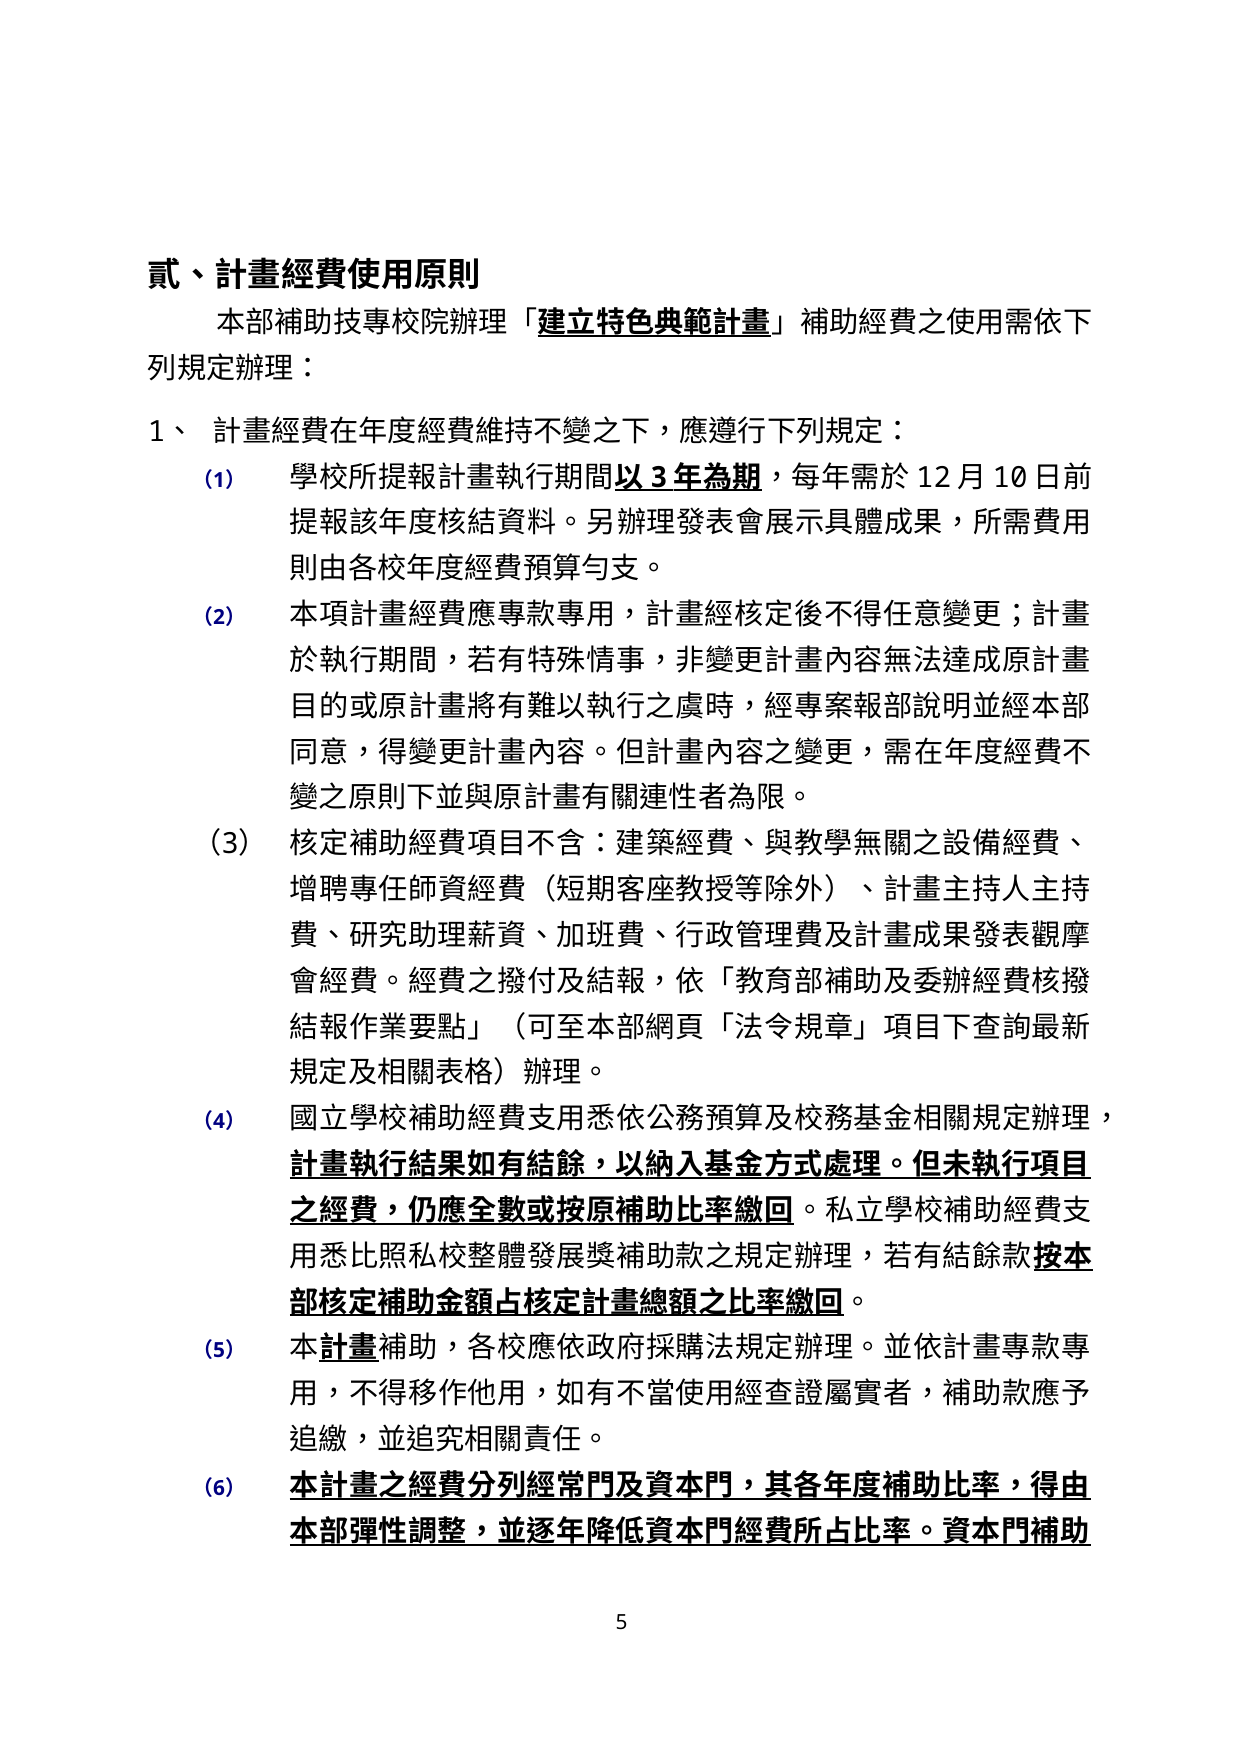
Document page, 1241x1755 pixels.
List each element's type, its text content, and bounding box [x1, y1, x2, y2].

list 本計畫補助，各校應依政府採購法規定辦理。並依計畫專款專用，不得移作他用，如有不當使用經查證屬實者，補助款應予追繳，並追究相關責任。 [192, 1321, 1093, 1459]
text 貳、計畫經費使用原則 [148, 250, 1093, 296]
list 計畫經費在年度經費維持不變之下，應遵行下列規定： [148, 404, 1093, 450]
list 核定補助經費項目不含：建築經費、與教學無關之設備經費、增聘專任師資經費（短期客座教授等除外）、計畫主持人主持費、研究助理薪資、加班費、行政管理費及計畫成果發表觀摩會經費。經費之撥付及結報，依「教育部補助及委辦經費核撥結報作業要點」（可至本部網頁「法令規章」項目下查詢最新規定及相關表格）辦理。 [192, 817, 1093, 1092]
list 本計畫之經費分列經常門及資本門，其各年度補助比率，得由本部彈性調整，並逐年降低資本門經費所占比率。資本門補助經費不得流用至經常門；經常門補助經費，除經本部同意者外，不得流用至資本門。 [192, 1459, 1093, 1550]
list 學校所提報計畫執行期間以3年為期，每年需於12月10日前提報該年度核結資料。另辦理發表會展示具體成果，所需費用則由各校年度經費預算勻支。 [192, 450, 1093, 588]
list 國立學校補助經費支用悉依公務預算及校務基金相關規定辦理，計畫執行結果如有結餘，以納入基金方式處理。但未執行項目之經費，仍應全數或按原補助比率繳回。私立學校補助經費支用悉比照私校整體發展獎補助款之規定辦理，若有結餘款按本部核定補助金額占核定計畫總額之比率繳回。 [192, 1092, 1093, 1321]
text 本部補助技專校院辦理「建立特色典範計畫」補助經費之使用需依下列規定辦理： [148, 296, 1093, 387]
list 本項計畫經費應專款專用，計畫經核定後不得任意變更；計畫於執行期間，若有特殊情事，非變更計畫內容無法達成原計畫目的或原計畫將有難以執行之虞時，經專案報部說明並經本部同意，得變更計畫內容。但計畫內容之變更，需在年度經費不變之原則下並與原計畫有關連性者為限。 [192, 588, 1093, 817]
